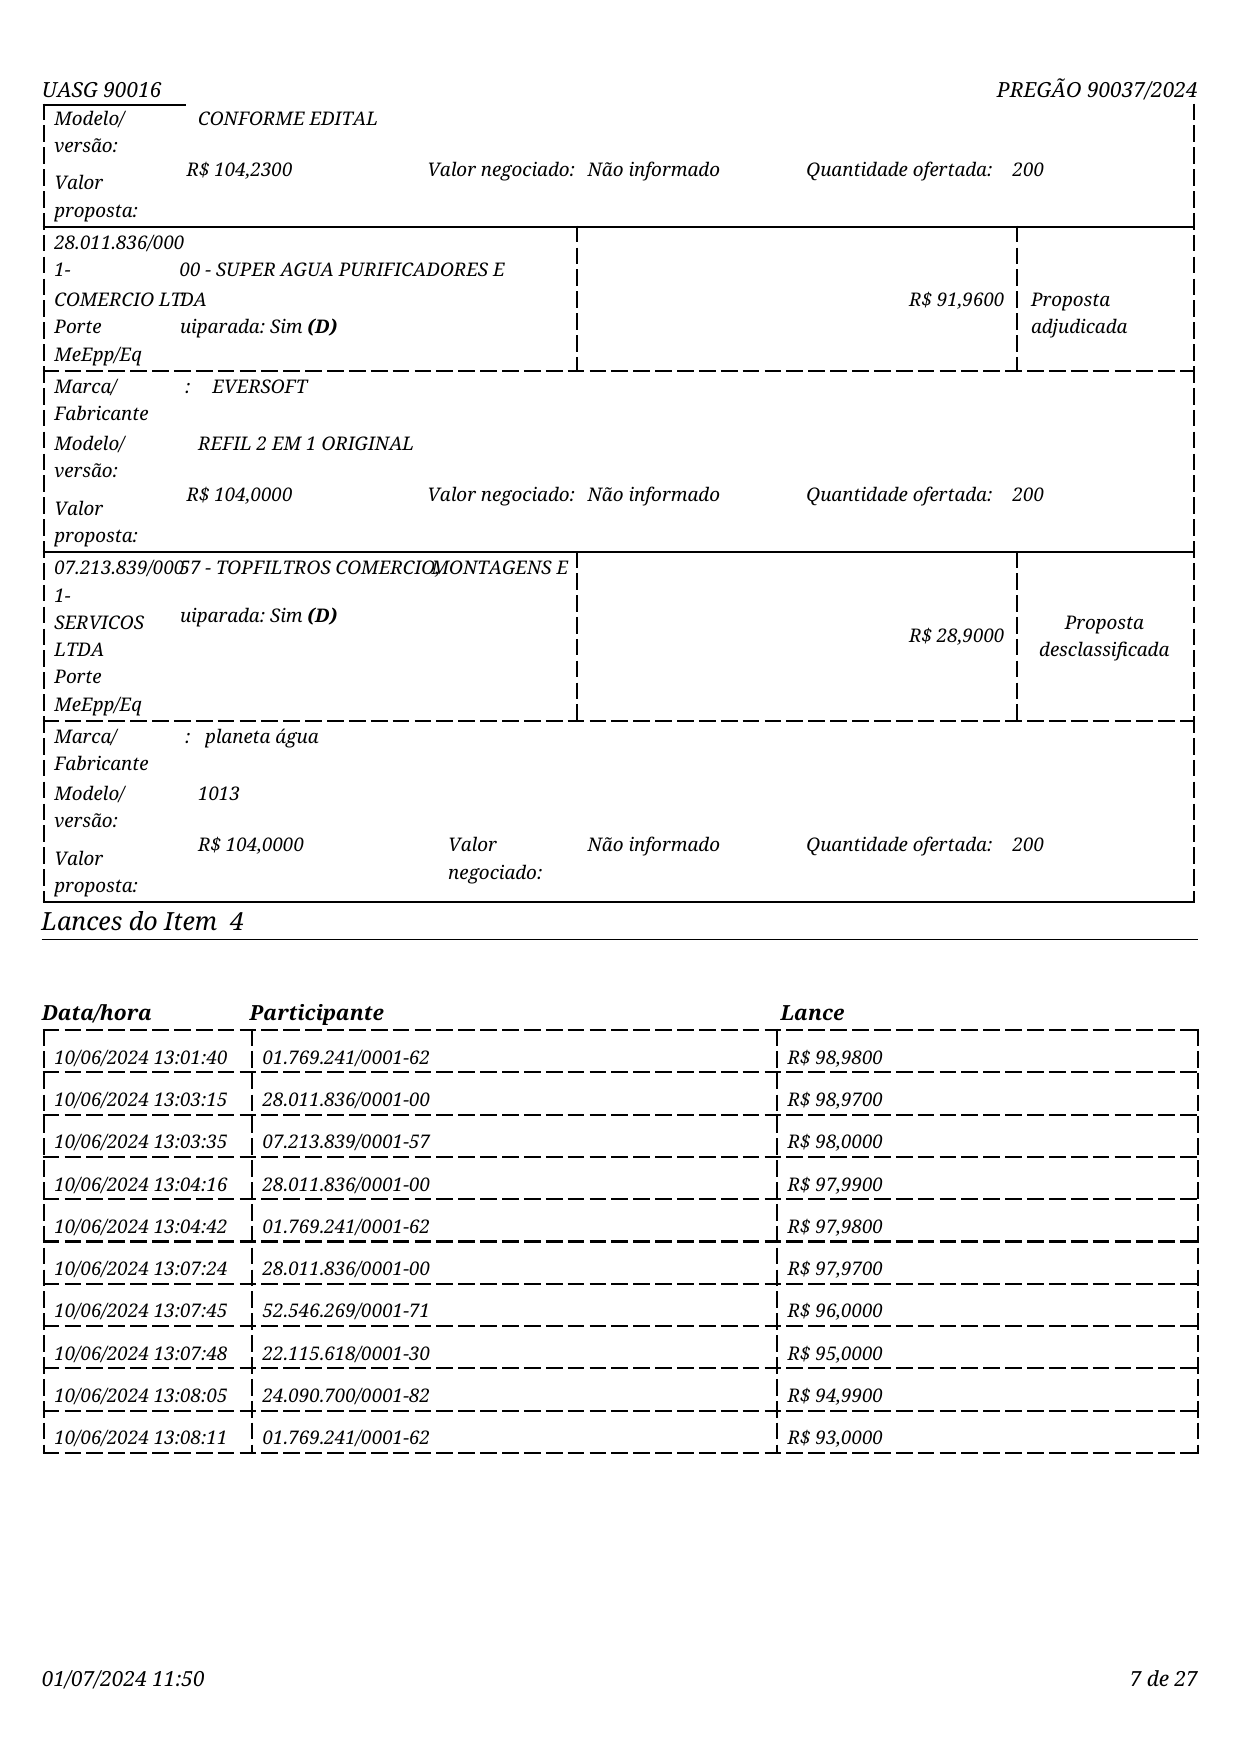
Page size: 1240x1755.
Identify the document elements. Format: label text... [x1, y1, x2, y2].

table_cell [788, 104, 1194, 153]
table_cell Quantidade ofertada: [788, 153, 1002, 226]
table_cell 200 [1002, 828, 1194, 901]
table_cell Modelo/versão: Valor proposta: [44, 429, 186, 551]
table_cell 10/06/2024 13:07:48 [44, 1325, 252, 1367]
table_cell Quantidade ofertada: [788, 828, 1002, 901]
table_cell 10/06/2024 13:04:16 [44, 1156, 252, 1198]
table_cell 01.769.241/0001-62 [252, 1410, 777, 1452]
table_cell R$ 97,9700 [777, 1240, 1198, 1283]
table_cell [577, 779, 787, 828]
table_cell DA uiparada: Sim (D) [186, 285, 577, 369]
table_cell 00 - SUPER AGUA PURIFICADORES E [186, 228, 577, 285]
table_cell R$ 104,2300 Valor negociado: [186, 153, 577, 226]
table_cell R$ 98,0000 [777, 1114, 1198, 1156]
table_cell 01.769.241/0001-62 [252, 1198, 777, 1240]
table_cell [788, 429, 1194, 478]
table_cell Marca/Fabricante [44, 720, 186, 779]
table_header 10/06/2024 13:01:40 [44, 1029, 252, 1071]
table_cell [577, 104, 787, 153]
table_cell 200 [1002, 153, 1194, 226]
table_cell Marca/Fabricante [44, 370, 186, 429]
table_cell R$ 28,9000 [788, 553, 1017, 720]
table_cell 1013 [186, 779, 448, 828]
table_cell 10/06/2024 13:04:42 [44, 1198, 252, 1240]
table_cell 10/06/2024 13:07:24 [44, 1240, 252, 1283]
table_cell [448, 720, 577, 779]
table_cell 24.090.700/0001-82 [252, 1367, 777, 1409]
table_cell Proposta desclassificada [1017, 553, 1194, 720]
table_cell R$ 93,0000 [777, 1410, 1198, 1452]
table_cell Modelo/versão: Valor proposta: [44, 779, 186, 901]
table_cell 07.213.839/0001- SERVICOS LTDA Porte MeEpp/Eq [44, 553, 186, 720]
table_cell 28.011.836/0001-00 [252, 1156, 777, 1198]
table_cell : EVERSOFT [186, 370, 577, 429]
table_cell [577, 553, 787, 720]
table_cell [448, 779, 577, 828]
table_cell R$ 96,0000 [777, 1283, 1198, 1325]
table_cell 07.213.839/0001-57 [252, 1114, 777, 1156]
table_cell R$ 94,9900 [777, 1367, 1198, 1409]
table_header R$ 98,9800 [777, 1029, 1198, 1071]
table_cell R$ 95,0000 [777, 1325, 1198, 1367]
table_cell 28.011.836/0001-00 [252, 1240, 777, 1283]
table_cell : planeta água [186, 720, 448, 779]
table_cell R$ 91,9600 [788, 285, 1017, 369]
table_cell 10/06/2024 13:03:35 [44, 1114, 252, 1156]
table_cell 10/06/2024 13:03:15 [44, 1071, 252, 1113]
table_cell Quantidade ofertada: [788, 478, 1002, 551]
table_cell 22.115.618/0001-30 [252, 1325, 777, 1367]
table_cell [577, 429, 787, 478]
table_cell [788, 228, 1017, 285]
table_cell [577, 370, 787, 429]
table_cell Proposta adjudicada [1017, 285, 1194, 369]
table_cell 28.011.836/0001-00 [252, 1071, 777, 1113]
table_cell Não informado [577, 478, 787, 551]
table_cell 10/06/2024 13:08:11 [44, 1410, 252, 1452]
table_cell [788, 720, 1194, 779]
table_cell REFIL 2 EM 1 ORIGINAL [186, 429, 577, 478]
table_header 01.769.241/0001-62 [252, 1029, 777, 1071]
table_cell MONTAGENS E [448, 553, 577, 720]
table_cell COMERCIO LT Porte MeEpp/Eq [44, 285, 186, 369]
table_cell R$ 104,0000 Valor negociado: [186, 478, 577, 551]
table_cell 28.011.836/0001- [44, 228, 186, 285]
table_cell 10/06/2024 13:07:45 [44, 1283, 252, 1325]
subtitle Lances do Item 4 [41, 903, 1200, 937]
table_cell R$ 98,9700 [777, 1071, 1198, 1113]
table_cell 57 - TOPFILTROS COMERCIO, uiparada: Sim (D) [186, 553, 448, 720]
table_cell R$ 97,9800 [777, 1198, 1198, 1240]
table_cell [1017, 228, 1194, 285]
table_cell CONFORME EDITAL [186, 104, 577, 153]
table_cell [788, 779, 1194, 828]
table_cell Não informado [577, 153, 787, 226]
table_cell 200 [1002, 478, 1194, 551]
table_cell 52.546.269/0001-71 [252, 1283, 777, 1325]
table_cell Valor negociado: [448, 828, 577, 901]
table_cell R$ 104,0000 [186, 828, 448, 901]
table_cell 10/06/2024 13:08:05 [44, 1367, 252, 1409]
table_cell Modelo/versão: Valor proposta: [44, 106, 186, 226]
text Data/hora Participante Lance [42, 998, 1200, 1027]
table_cell R$ 97,9900 [777, 1156, 1198, 1198]
table_cell [788, 370, 1194, 429]
table_cell [577, 285, 787, 369]
table_cell Não informado [577, 828, 787, 901]
table_cell [577, 720, 787, 779]
table_cell [577, 228, 787, 285]
